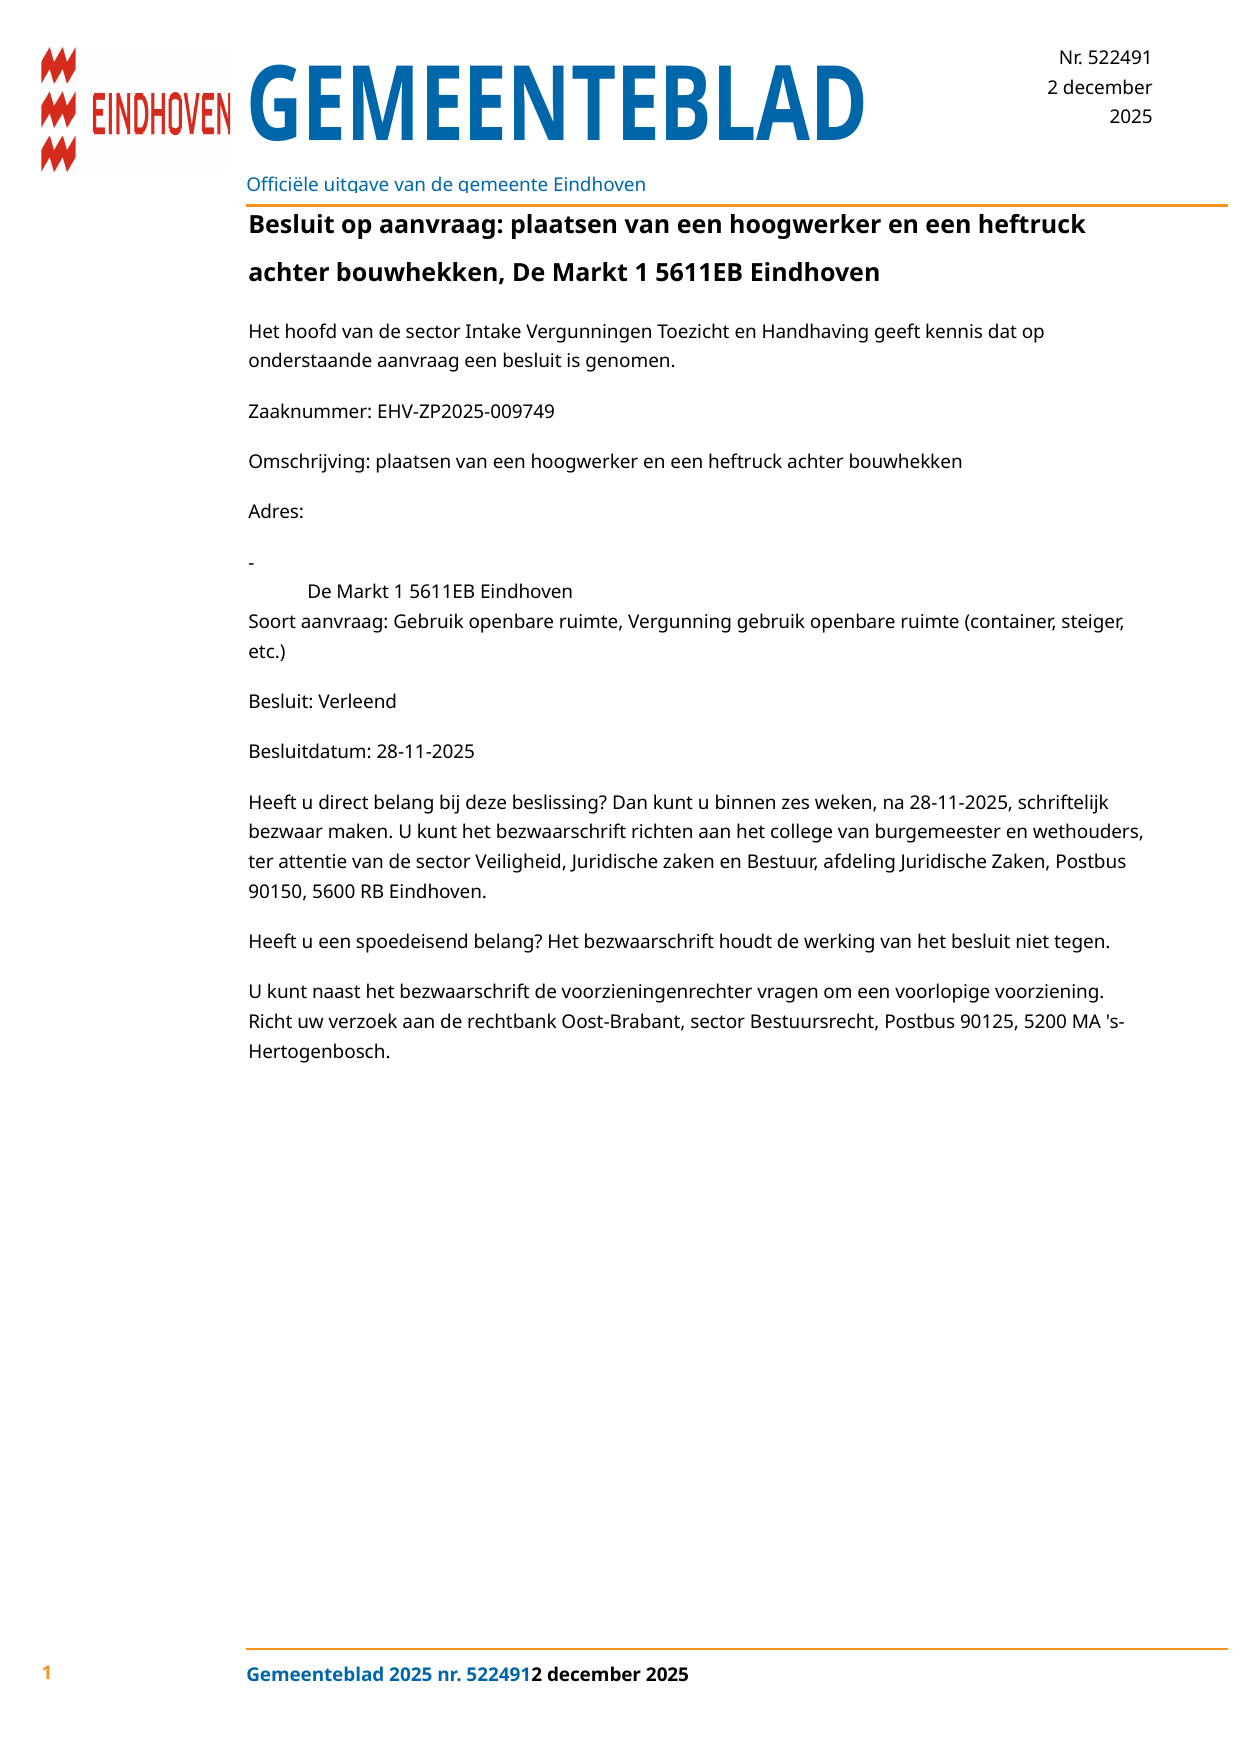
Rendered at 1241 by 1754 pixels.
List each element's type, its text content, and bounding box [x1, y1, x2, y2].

text Soort aanvraag: Gebruik openbare ruimte, Vergunning gebruik openbare ruimte (container, steiger, etc.) [248, 608, 1152, 664]
text Besluit: Verleend [248, 688, 1152, 714]
text Zaaknummer: EHV-ZP2025-009749 [248, 398, 1152, 424]
text Besluit op aanvraag: plaatsen van een hoogwerker en een heftruck achter bouwhekken, De Markt 1 5611EB Eindhoven [248, 207, 1152, 288]
list De Markt 1 5611EB Eindhoven [248, 579, 1152, 604]
text Omschrijving: plaatsen van een hoogwerker en een heftruck achter bouwhekken [248, 448, 1152, 474]
text U kunt naast het bezwaarschrift de voorzieningenrechter vragen om een voorlopige voorziening. Richt uw verzoek aan de rechtbank Oost-Brabant, sector Bestuursrecht, Postbus 90125, 5200 MA 's-Hertogenbosch. [248, 979, 1152, 1064]
text Heeft u direct belang bij deze beslissing? Dan kunt u binnen zes weken, na 28-11-2025, schriftelijk bezwaar maken. U kunt het bezwaarschrift richten aan het college van burgemeester en wethouders, ter attentie van de sector Veiligheid, Juridische zaken en Bestuur, afdeling Juridische Zaken, Postbus 90150, 5600 RB Eindhoven. [248, 789, 1152, 904]
text Het hoofd van de sector Intake Vergunningen Toezicht en Handhaving geeft kennis dat op onderstaande aanvraag een besluit is genomen. [248, 318, 1152, 373]
picture [41, 47, 231, 172]
text Adres: [248, 499, 1152, 524]
text Heeft u een spoedeisend belang? Het bezwaarschrift houdt de werking van het besluit niet tegen. [248, 928, 1152, 954]
text Besluitdatum: 28-11-2025 [248, 739, 1152, 764]
